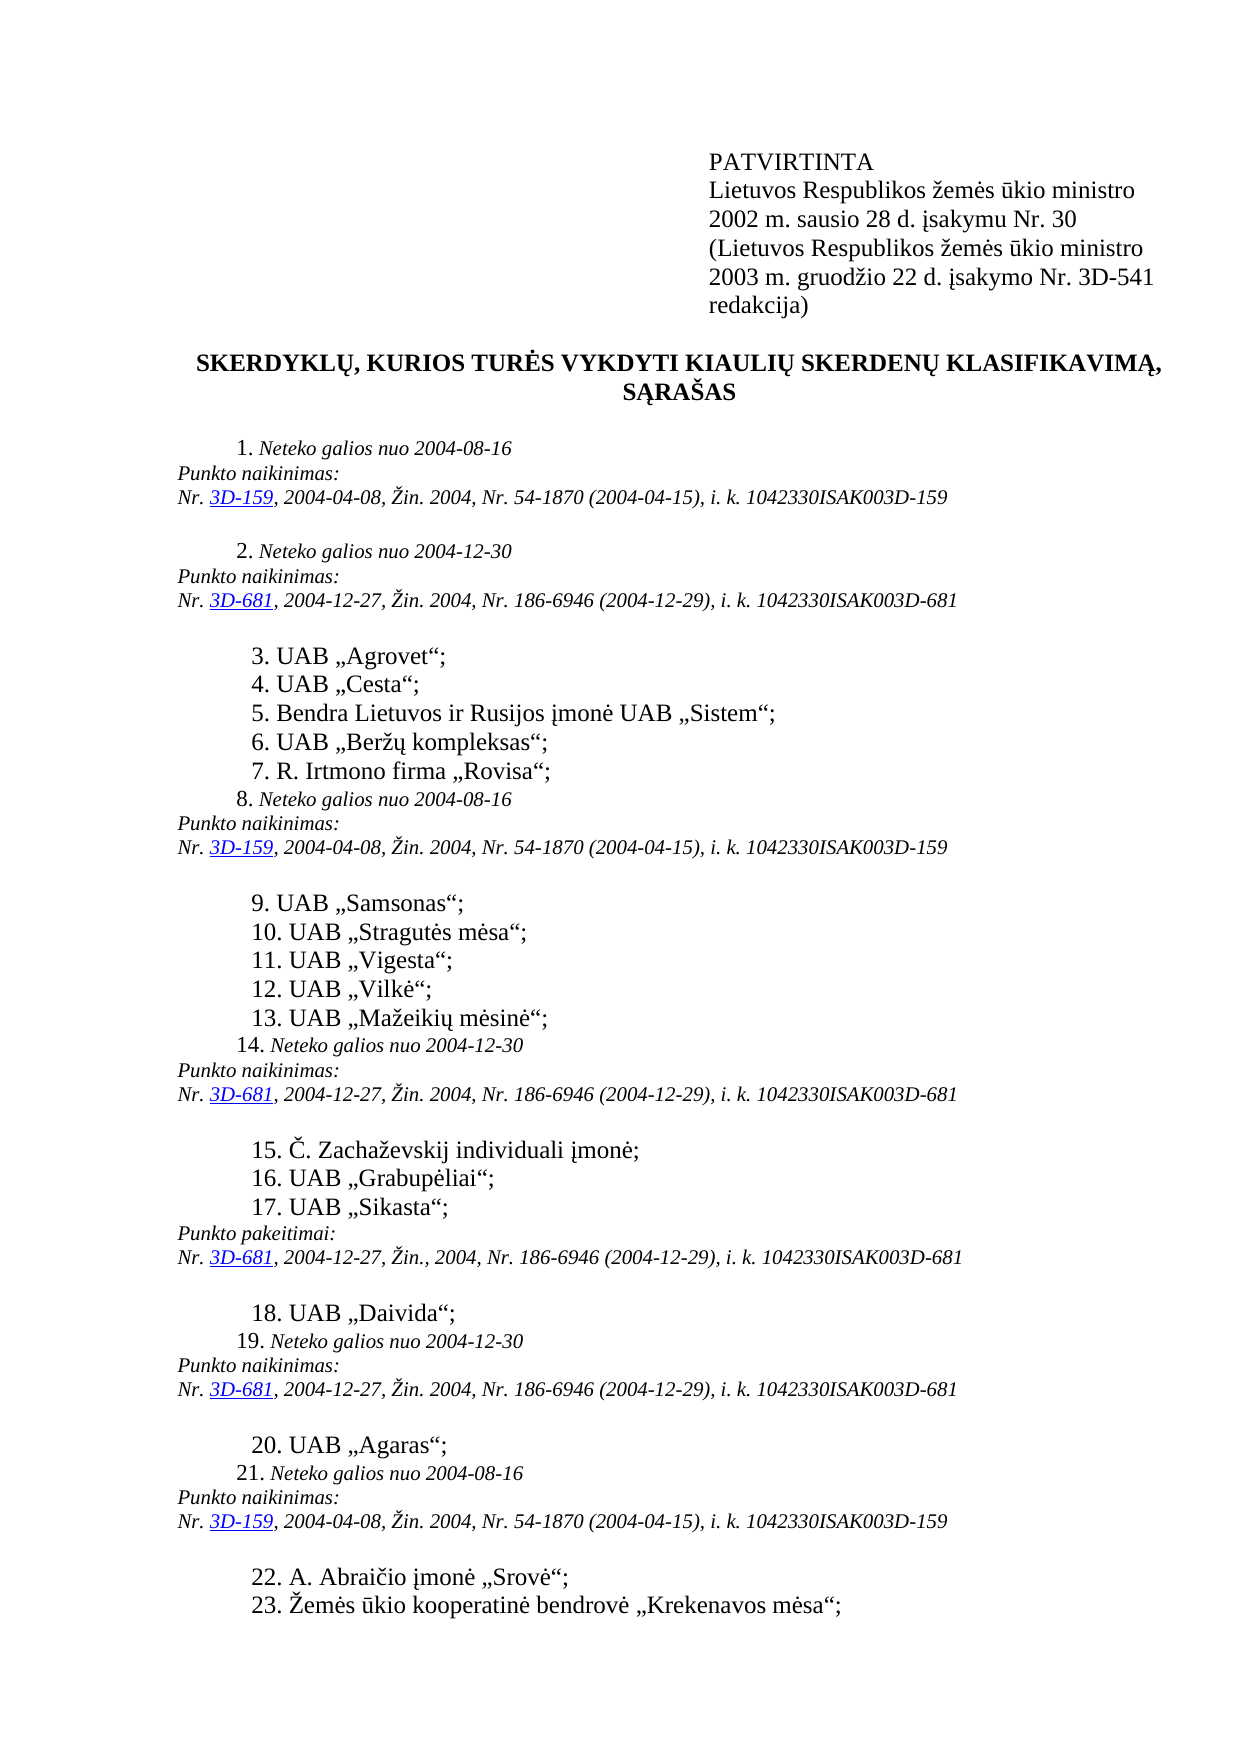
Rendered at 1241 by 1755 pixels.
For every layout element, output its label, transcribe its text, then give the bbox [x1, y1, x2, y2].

text 2. Neteko galios nuo 2004-12-30 [177, 538, 1181, 564]
text PATVIRTINTA [177, 147, 1181, 176]
text 23. Žemės ūkio kooperatinė bendrovė „Krekenavos mėsa“; [177, 1591, 1181, 1619]
text Nr. 3D-681, 2004-12-27, Žin. 2004, Nr. 186-6946 (2004-12-29), i. k. 1042330ISAK003D-681 [177, 1377, 1181, 1401]
text 9. UAB „Samsonas“; [177, 888, 1181, 917]
text 8. Neteko galios nuo 2004-08-16 [177, 784, 1181, 811]
text Punkto pakeitimai: [177, 1221, 1181, 1245]
text 2003 m. gruodžio 22 d. įsakymo Nr. 3D-541 [177, 262, 1181, 291]
text Nr. 3D-681, 2004-12-27, Žin. 2004, Nr. 186-6946 (2004-12-29), i. k. 1042330ISAK003D-681 [177, 588, 1181, 612]
text Punkto naikinimas: [177, 1353, 1181, 1377]
text 14. Neteko galios nuo 2004-12-30 [177, 1032, 1181, 1058]
text Nr. 3D-681, 2004-12-27, Žin., 2004, Nr. 186-6946 (2004-12-29), i. k. 1042330ISAK003D-681 [177, 1245, 1181, 1269]
text Nr. 3D-159, 2004-04-08, Žin. 2004, Nr. 54-1870 (2004-04-15), i. k. 1042330ISAK003D-159 [177, 485, 1181, 509]
text 5. Bendra Lietuvos ir Rusijos įmonė UAB „Sistem“; [177, 698, 1181, 727]
text 12. UAB „Vilkė“; [177, 974, 1181, 1003]
text Nr. 3D-159, 2004-04-08, Žin. 2004, Nr. 54-1870 (2004-04-15), i. k. 1042330ISAK003D-159 [177, 835, 1181, 859]
text 6. UAB „Beržų kompleksas“; [177, 727, 1181, 756]
text 17. UAB „Sikasta“; [177, 1192, 1181, 1221]
text Punkto naikinimas: [177, 461, 1181, 485]
text 3. UAB „Agrovet“; [177, 641, 1181, 669]
text 11. UAB „Vigesta“; [177, 945, 1181, 974]
text Punkto naikinimas: [177, 564, 1181, 588]
text 18. UAB „Daivida“; [177, 1298, 1181, 1327]
text Punkto naikinimas: [177, 1058, 1181, 1082]
text 19. Neteko galios nuo 2004-12-30 [177, 1327, 1181, 1353]
text 16. UAB „Grabupėliai“; [177, 1163, 1181, 1192]
text Lietuvos Respublikos žemės ūkio ministro [177, 176, 1181, 204]
text redakcija) [177, 291, 1181, 319]
text (Lietuvos Respublikos žemės ūkio ministro [177, 233, 1181, 262]
text 7. R. Irtmono firma „Rovisa“; [177, 756, 1181, 784]
text 10. UAB „Stragutės mėsa“; [177, 917, 1181, 945]
text 20. UAB „Agaras“; [177, 1430, 1181, 1459]
text Nr. 3D-159, 2004-04-08, Žin. 2004, Nr. 54-1870 (2004-04-15), i. k. 1042330ISAK003D-159 [177, 1509, 1181, 1533]
text Nr. 3D-681, 2004-12-27, Žin. 2004, Nr. 186-6946 (2004-12-29), i. k. 1042330ISAK003D-681 [177, 1082, 1181, 1106]
text SKERDYKLŲ, KURIOS TURĖS VYKDYTI KIAULIŲ SKERDENŲ KLASIFIKAVIMĄ, SĄRAŠAS [177, 348, 1181, 406]
text Punkto naikinimas: [177, 1485, 1181, 1509]
text 22. A. Abraičio įmonė „Srovė“; [177, 1562, 1181, 1591]
text 4. UAB „Cesta“; [177, 669, 1181, 698]
text 15. Č. Zachaževskij individuali įmonė; [177, 1135, 1181, 1163]
text 2002 m. sausio 28 d. įsakymu Nr. 30 [177, 204, 1181, 233]
text Punkto naikinimas: [177, 811, 1181, 835]
text 21. Neteko galios nuo 2004-08-16 [177, 1459, 1181, 1485]
text 1. Neteko galios nuo 2004-08-16 [177, 434, 1181, 461]
text 13. UAB „Mažeikių mėsinė“; [177, 1003, 1181, 1032]
